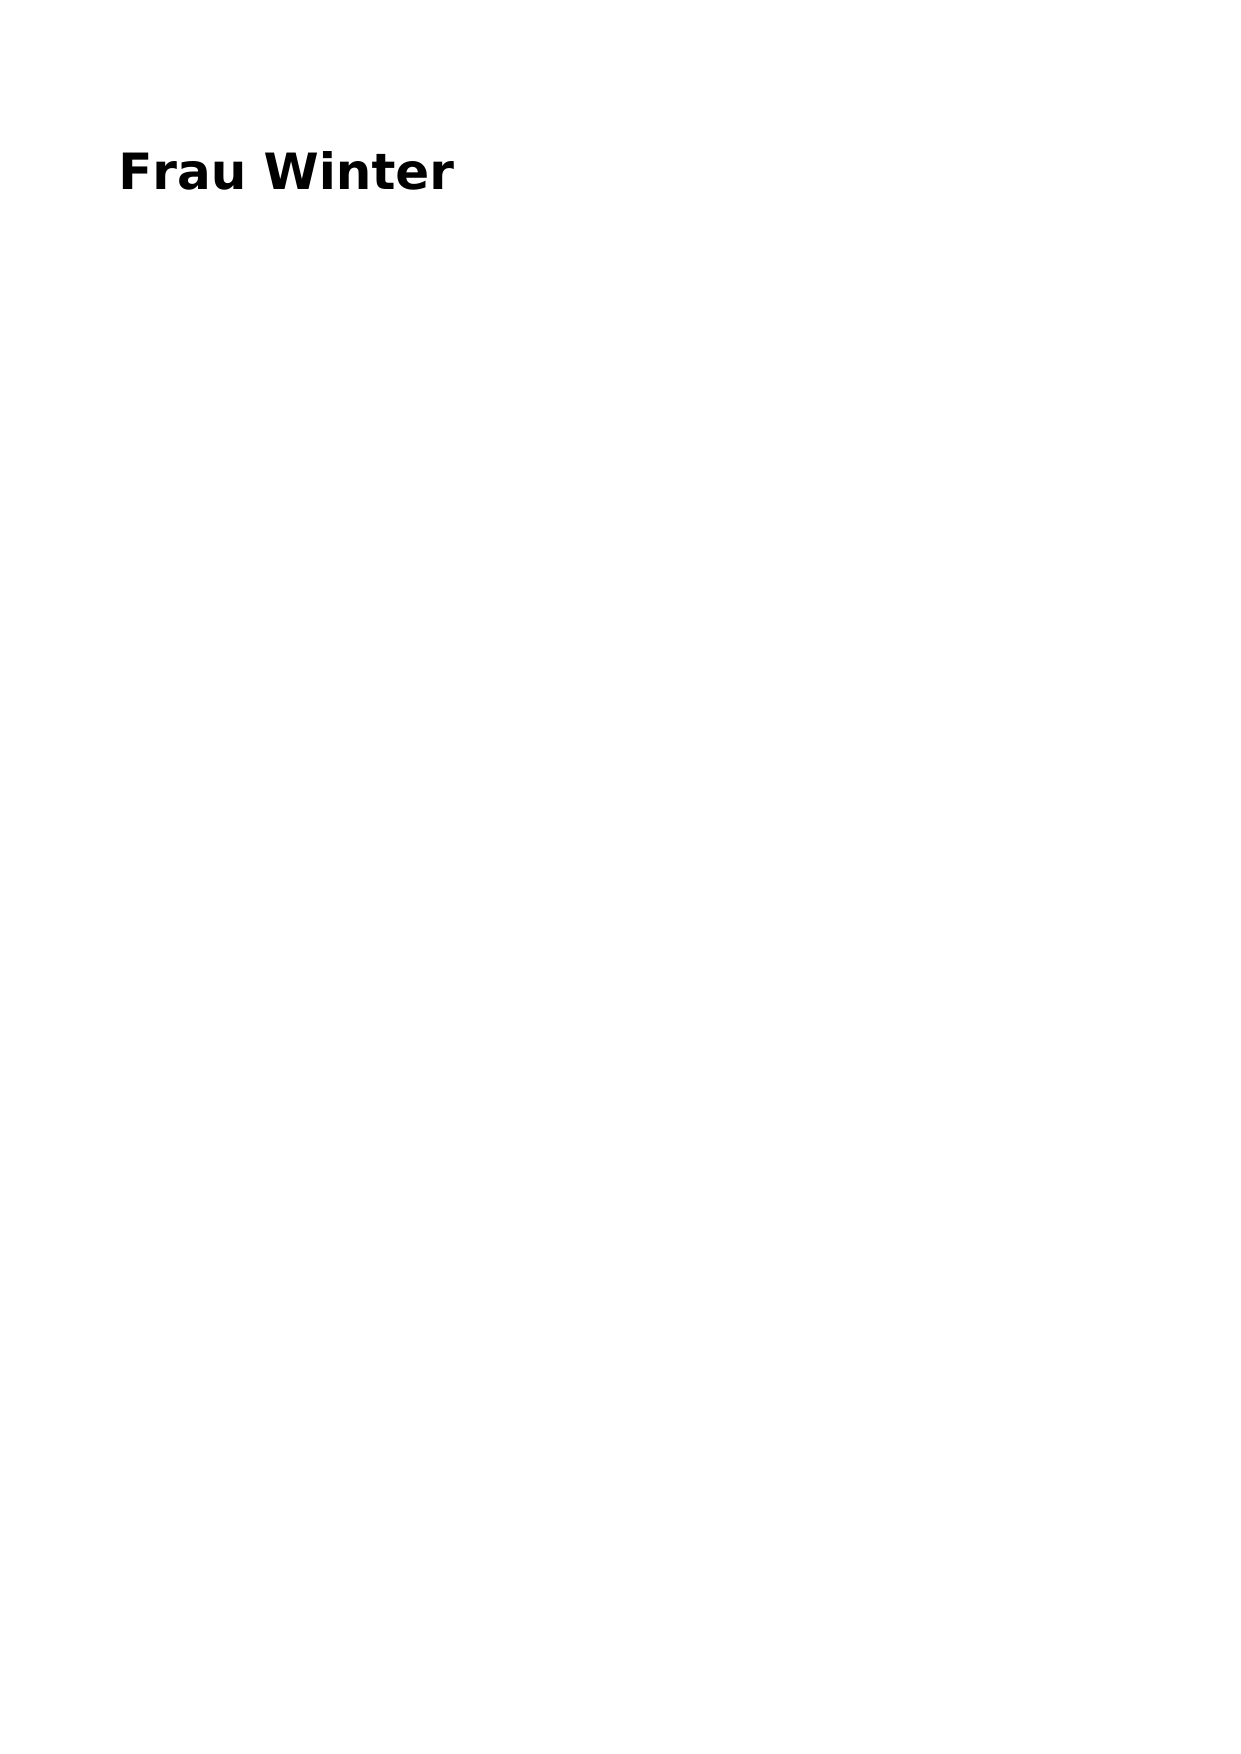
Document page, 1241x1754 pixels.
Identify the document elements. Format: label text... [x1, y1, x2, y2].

subtitle Frau Winter [118, 143, 1122, 201]
